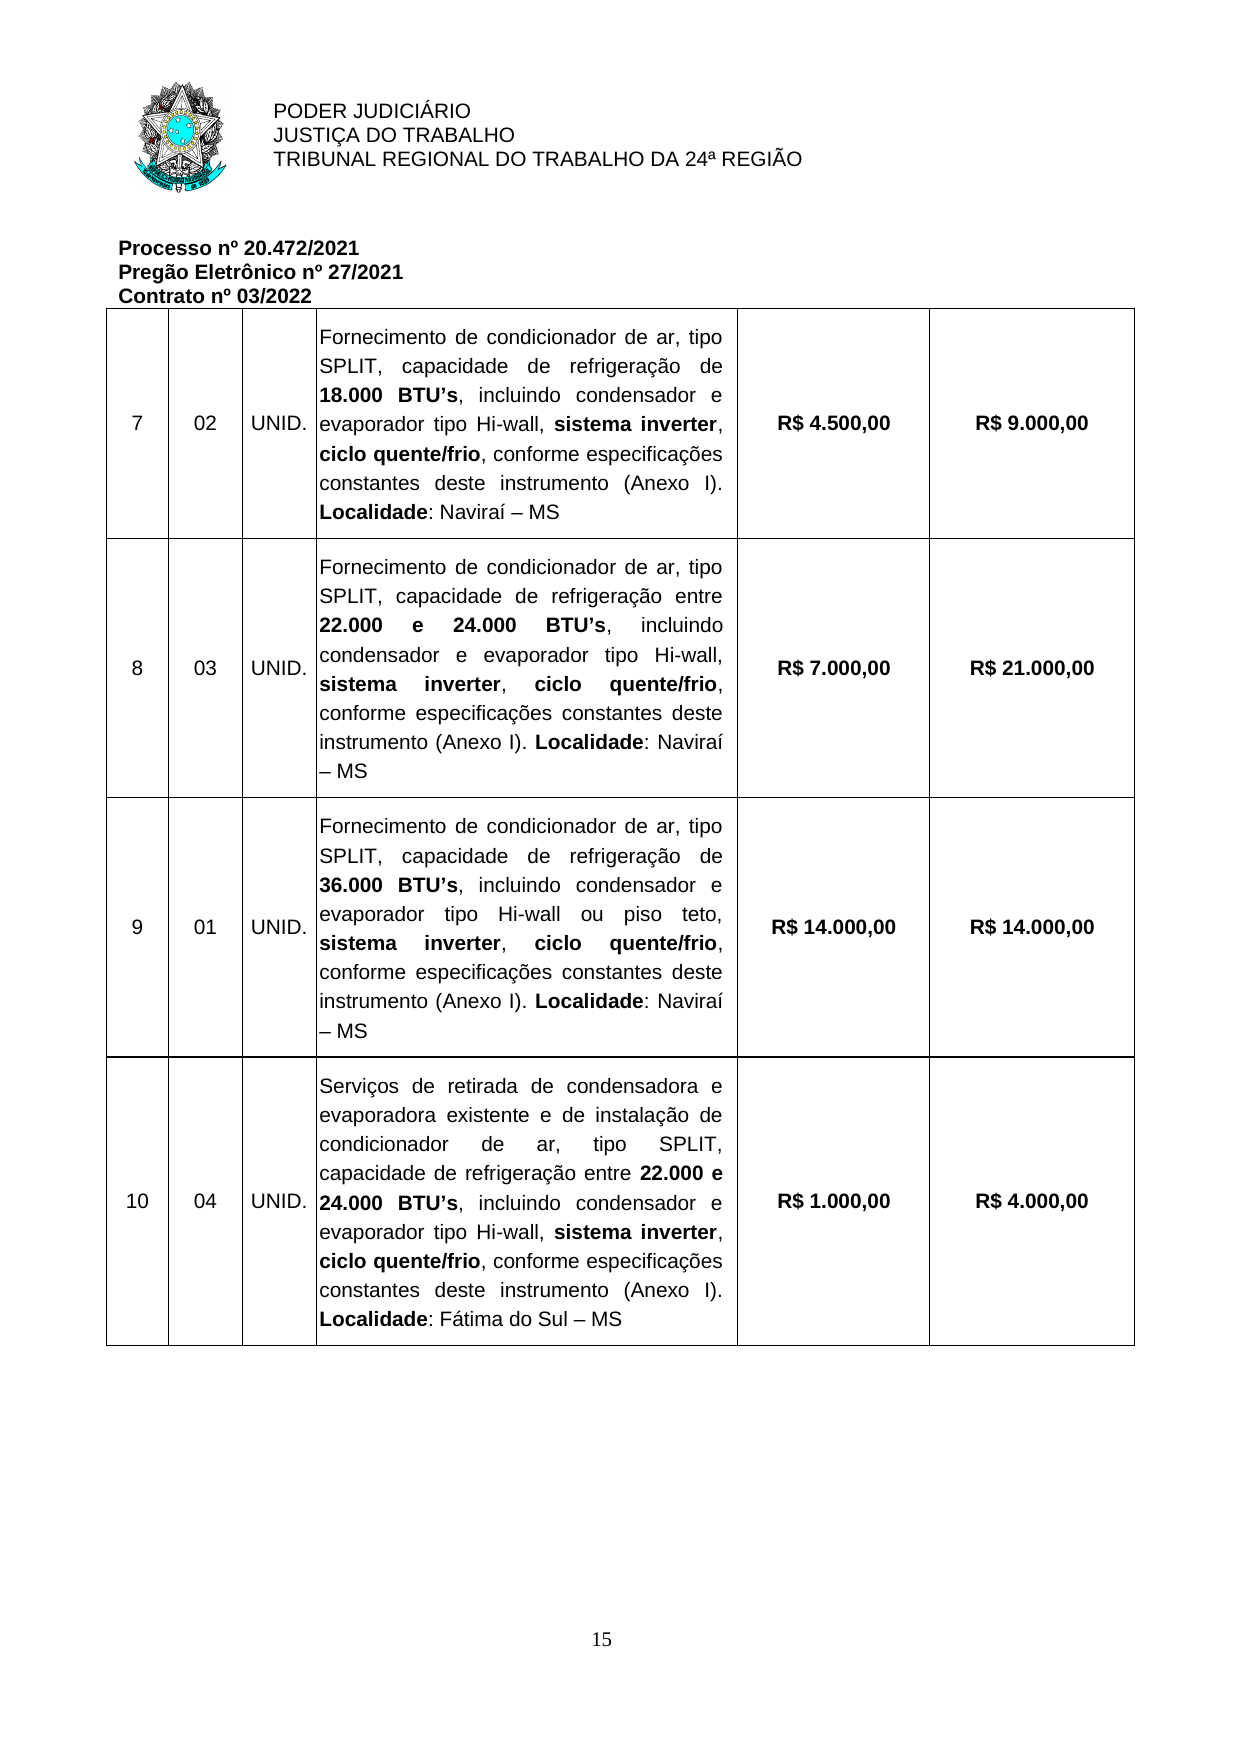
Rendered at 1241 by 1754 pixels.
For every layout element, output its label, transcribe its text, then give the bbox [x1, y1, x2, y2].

table_cell 10 [107, 1058, 168, 1345]
table_cell 7 [107, 309, 168, 538]
table_cell 8 [107, 539, 168, 797]
table_cell UNID. [243, 539, 316, 797]
table_cell Fornecimento de condicionador de ar, tipo SPLIT, capacidade de refrigeração de 36.000 BTU’s, incluindo condensador e evaporador tipo Hi-wall ou piso teto, sistema inverter, ciclo quente/frio, conforme especificações constantes deste instrumento (Anexo I). Localidade: Naviraí – MS [317, 798, 737, 1056]
table_cell R$ 9.000,00 [930, 309, 1134, 538]
table_cell UNID. [243, 1058, 316, 1345]
table_cell 02 [169, 309, 242, 538]
table_cell 01 [169, 798, 242, 1056]
table_cell 9 [107, 798, 168, 1056]
table_cell Fornecimento de condicionador de ar, tipo SPLIT, capacidade de refrigeração entre 22.000 e 24.000 BTU’s, incluindo condensador e evaporador tipo Hi-wall, sistema inverter, ciclo quente/frio, conforme especificações constantes deste instrumento (Anexo I). Localidade: Naviraí – MS [317, 539, 737, 797]
table_cell R$ 7.000,00 [738, 539, 929, 797]
table_cell 03 [169, 539, 242, 797]
picture [133, 81, 228, 193]
table_cell Fornecimento de condicionador de ar, tipo SPLIT, capacidade de refrigeração de 18.000 BTU’s, incluindo condensador e evaporador tipo Hi-wall, sistema inverter, ciclo quente/frio, conforme especificações constantes deste instrumento (Anexo I). Localidade: Naviraí – MS [317, 309, 737, 538]
table_cell Serviços de retirada de condensadora e evaporadora existente e de instalação de condicionador de ar, tipo SPLIT, capacidade de refrigeração entre 22.000 e 24.000 BTU’s, incluindo condensador e evaporador tipo Hi-wall, sistema inverter, ciclo quente/frio, conforme especificações constantes deste instrumento (Anexo I). Localidade: Fátima do Sul – MS [317, 1058, 737, 1345]
table_cell R$ 14.000,00 [930, 798, 1134, 1056]
table_cell UNID. [243, 309, 316, 538]
table_cell R$ 4.500,00 [738, 309, 929, 538]
table_cell R$ 4.000,00 [930, 1058, 1134, 1345]
table_cell R$ 14.000,00 [738, 798, 929, 1056]
table_cell UNID. [243, 798, 316, 1056]
table_cell R$ 1.000,00 [738, 1058, 929, 1345]
table_cell R$ 21.000,00 [930, 539, 1134, 797]
table_cell 04 [169, 1058, 242, 1345]
